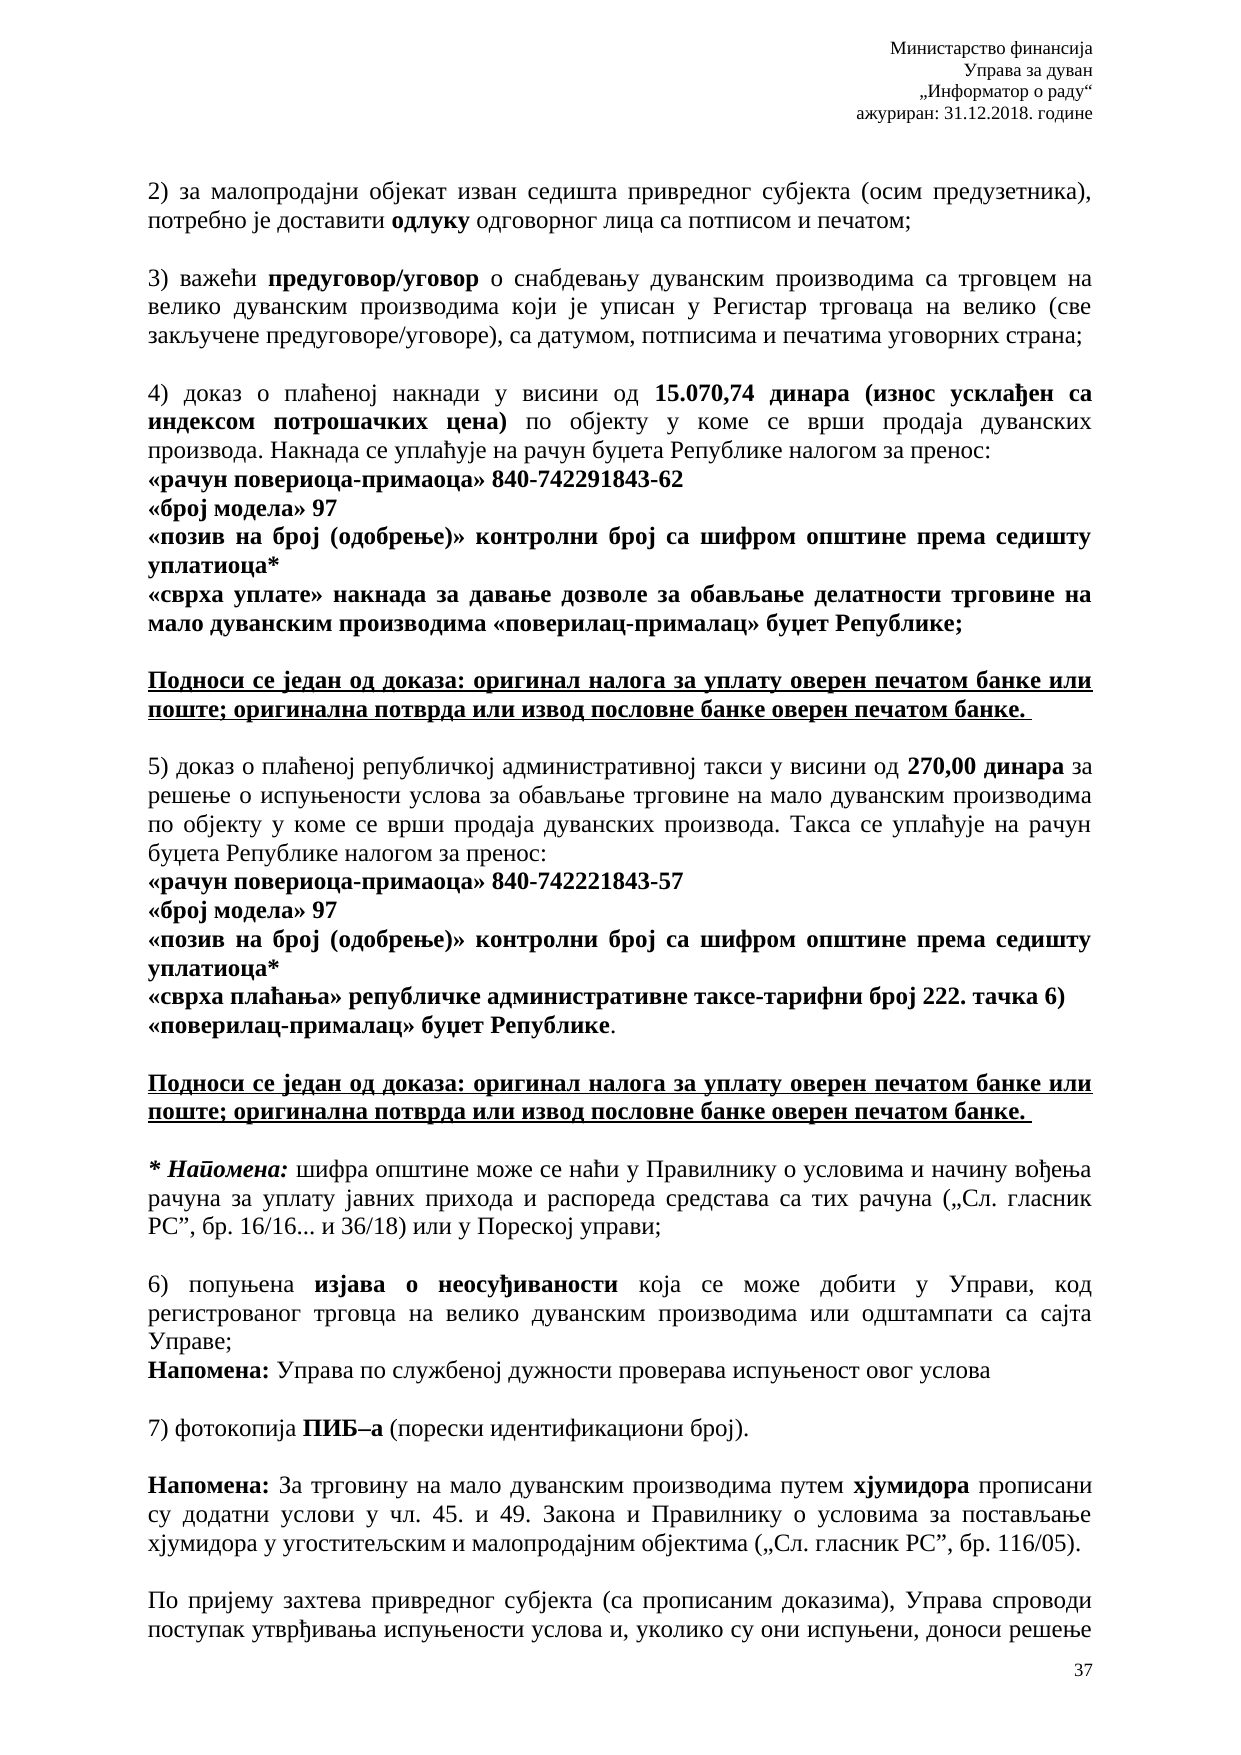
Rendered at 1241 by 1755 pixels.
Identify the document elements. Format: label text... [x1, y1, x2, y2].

text поште; оригинална потврда или извод пословне банке оверен печатом банке. [148, 1094, 1093, 1125]
text поште; оригинална потврда или извод пословне банке оверен печатом банке. [148, 692, 1093, 723]
text 3) важећи предуговор/уговор о снабдевању дуванским производима са трговцем на велико дуванским производима који је уписан у Регистар трговаца на велико (све закључене предуговоре/уговоре), са датумом, потписима и печатима уговорних страна; [148, 263, 1093, 349]
text 4) доказ о плаћеној накнади у висини од 15.070,74 динарa (износ усклађен са индексом потрошачких цена) по објекту у коме се врши продаја дуванских производа. Накнада се уплаћује на рачун буџета Републике налогом за пренос: [148, 378, 1093, 464]
text «рачун повериоца-примаоца» 840-742221843-57 [148, 866, 1093, 895]
text «број модела» 97 [148, 493, 1093, 521]
text «сврха уплате» накнада за давање дозволе за обављање делатности трговине на мало дуванским производима «поверилац-прималац» буџет Републике; [148, 579, 1093, 636]
text Подноси се један од доказа: оригинал налога за уплату оверен печатом банке или [148, 665, 1093, 690]
text 5) доказ о плаћеној републичкој административној такси у висини од 270,00 динара за решење о испуњености услова за обављање трговине на мало дуванским производима по објекту у коме се врши продаја дуванских производа. Такса се уплаћује на рачун буџета Републике налогом за пренос: [148, 751, 1093, 866]
text Напомена: Управа по службеној дужности проверава испуњеност овог услова [148, 1355, 1093, 1384]
text Напомена: За трговину на мало дуванским производима путем хјумидора прoписани су додатни услови у чл. 45. и 49. Закона и Правилнику о условима за постављање хјумидора у угоститељским и малопродајним објектима („Сл. гласник РС”, бр. 116/05). [148, 1470, 1093, 1556]
text «позив на број (одобрење)» контролни број са шифром општине према седишту уплатиоца* [148, 924, 1093, 981]
text «рачун повериоца-примаоца» 840-742291843-62 [148, 464, 1093, 493]
text 7) фотокопија ПИБ–а (порески идентификациони број). [148, 1413, 1093, 1441]
text «сврха плаћања» републичке административне таксе-тарифни број 222. тачка 6) [148, 981, 1093, 1010]
text «поверилац-прималац» буџет Републике. [148, 1010, 1093, 1039]
text «позив на број (одобрење)» контролни број са шифром општине према седишту уплатиоца* [148, 521, 1093, 579]
text * Напомена: шифра општине може се наћи у Правилнику о условима и начину вођења рачуна за уплату јавних прихода и распореда средстава са тих рачуна („Сл. гласник РС”, бр. 16/16... и 36/18) или у Пореској управи; [148, 1154, 1093, 1240]
text «број модела» 97 [148, 895, 1093, 924]
text 2) за малопродајни објекат изван седишта привредног субјекта (осим предузетника), потребно је доставити одлуку одговорног лица са потписом и печатом; [148, 176, 1093, 234]
text По пријему захтева привредног субјекта (са прописаним доказима), Управа спроводи поступак утврђивања испуњености услова и, уколико су они испуњени, доноси решење [148, 1585, 1093, 1643]
text 6) попуњена изјава о неосуђиваности која се може добити у Управи, код регистрованог трговца на велико дуванским производима или одштампати са сајта Управе; [148, 1269, 1093, 1355]
text Подноси се један од доказа: оригинал налога за уплату оверен печатом банке или [148, 1068, 1093, 1093]
